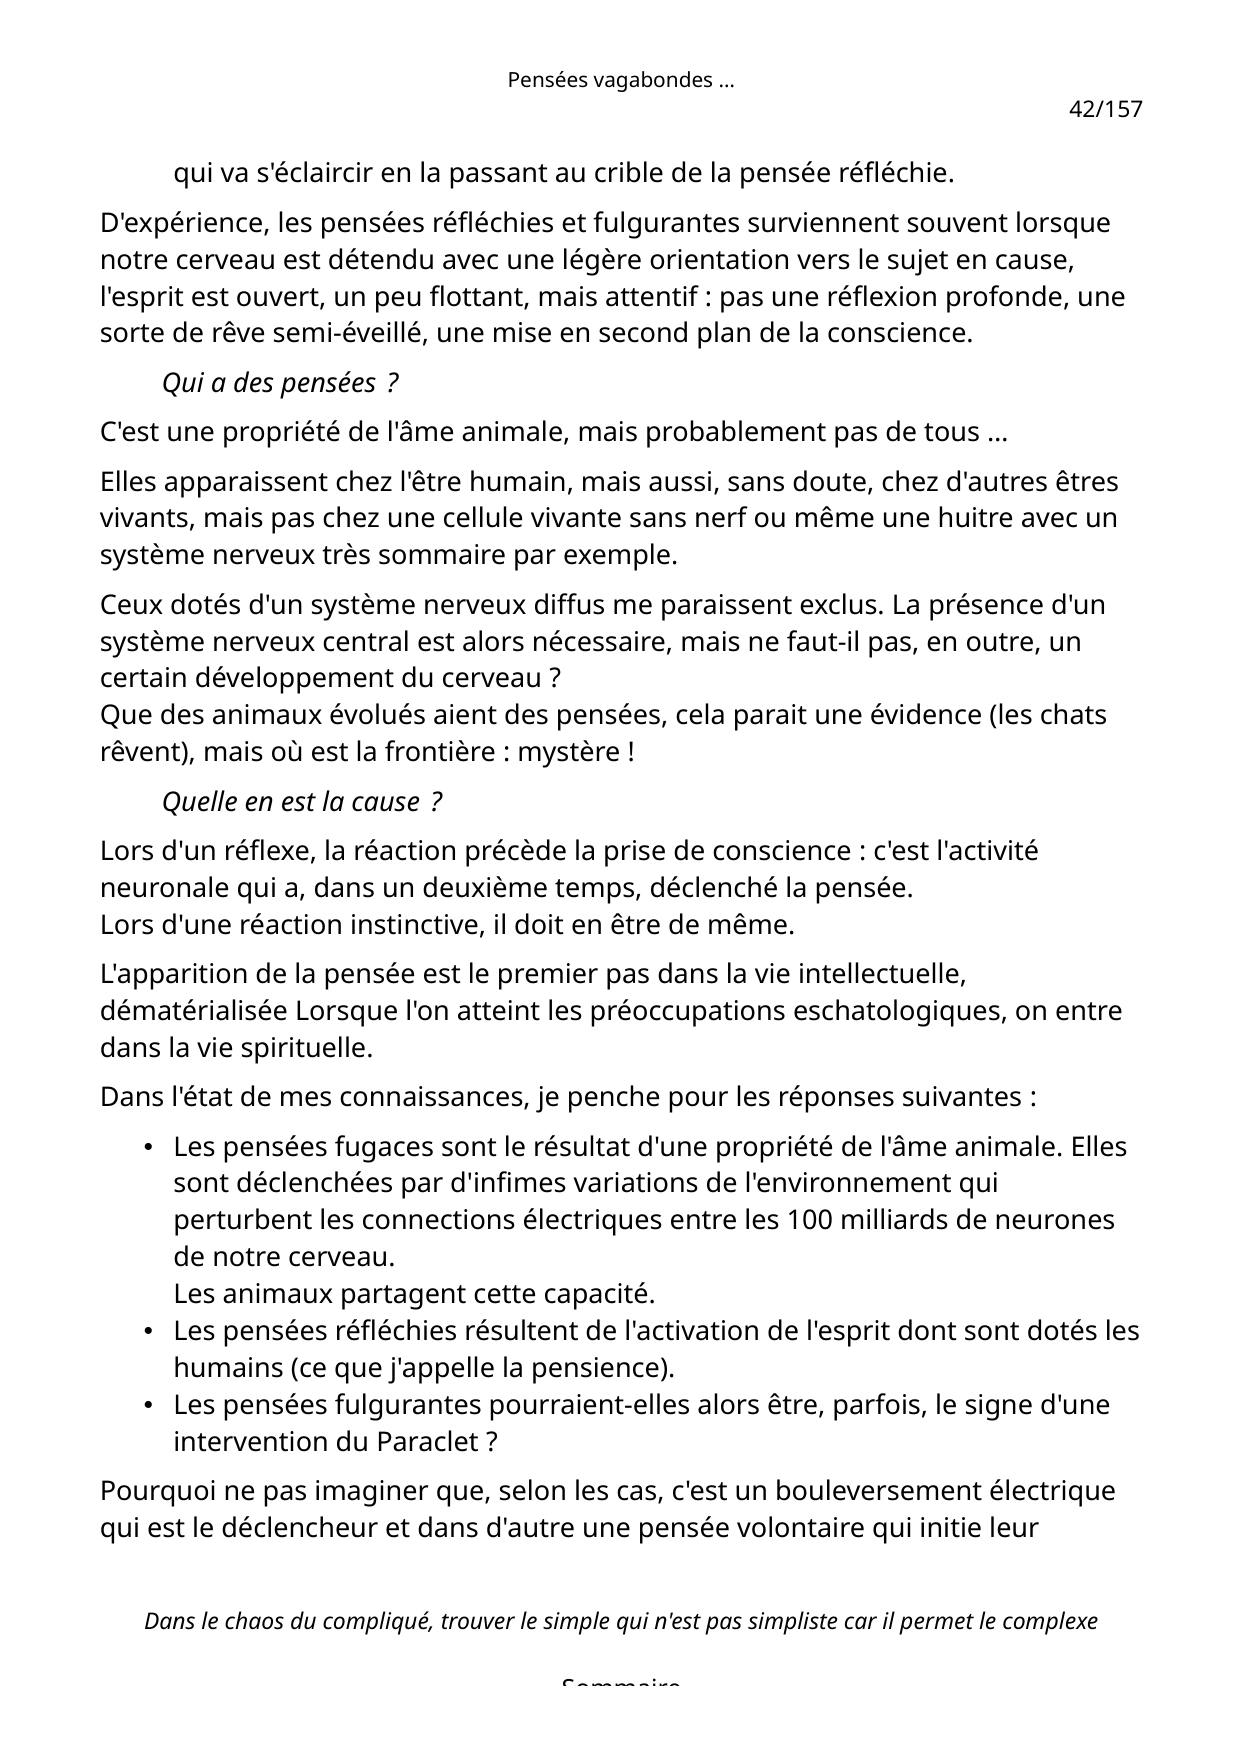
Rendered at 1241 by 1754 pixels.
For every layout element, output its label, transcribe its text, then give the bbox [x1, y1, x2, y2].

text Quelle en est la cause ? [99, 782, 1143, 819]
text D'expérience, les pensées réfléchies et fulgurantes surviennent souvent lorsque notre cerveau est détendu avec une légère orientation vers le sujet en cause, l'esprit est ouvert, un peu flottant, mais attentif : pas une réflexion profonde, une sorte de rêve semi-éveillé, une mise en second plan de la conscience. [99, 203, 1143, 351]
list Les pensées fugaces sont le résultat d'une propriété de l'âme animale. Elles sont déclenchées par d'infimes variations de l'environnement qui perturbent les connections électriques entre les 100 milliards de neurones de notre cerveau. Les animaux partagent cette capacité. [144, 1127, 1143, 1311]
text Lors d'un réflexe, la réaction précède la prise de conscience : c'est l'activité neuronale qui a, dans un deuxième temps, déclenché la pensée. Lors d'une réaction instinctive, il doit en être de même. [99, 831, 1143, 942]
text C'est une propriété de l'âme animale, mais probablement pas de tous … [99, 413, 1143, 449]
list qui va s'éclaircir en la passant au crible de la pensée réfléchie. [144, 154, 1143, 191]
text L'apparition de la pensée est le premier pas dans la vie intellectuelle, dématérialisée Lorsque l'on atteint les préoccupations eschatologiques, on entre dans la vie spirituelle. [99, 954, 1143, 1065]
text Pourquoi ne pas imaginer que, selon les cas, c'est un bouleversement électrique qui est le déclencheur et dans d'autre une pensée volontaire qui initie leur [99, 1471, 1143, 1545]
text Qui a des pensées ? [99, 363, 1143, 400]
text Ceux dotés d'un système nerveux diffus me paraissent exclus. La présence d'un système nerveux central est alors nécessaire, mais ne faut-il pas, en outre, un certain développement du cerveau ? Que des animaux évolués aient des pensées, cela parait une évidence (les chats rêvent), mais où est la frontière : mystère ! [99, 585, 1143, 769]
text Dans l'état de mes connaissances, je penche pour les réponses suivantes : [99, 1078, 1143, 1114]
list Les pensées fulgurantes pourraient-elles alors être, parfois, le signe d'une intervention du Paraclet ? [144, 1385, 1143, 1459]
list Les pensées réfléchies résultent de l'activation de l'esprit dont sont dotés les humains (ce que j'appelle la pensience). [144, 1311, 1143, 1385]
text Elles apparaissent chez l'être humain, mais aussi, sans doute, chez d'autres êtres vivants, mais pas chez une cellule vivante sans nerf ou même une huitre avec un système nerveux très sommaire par exemple. [99, 462, 1143, 573]
